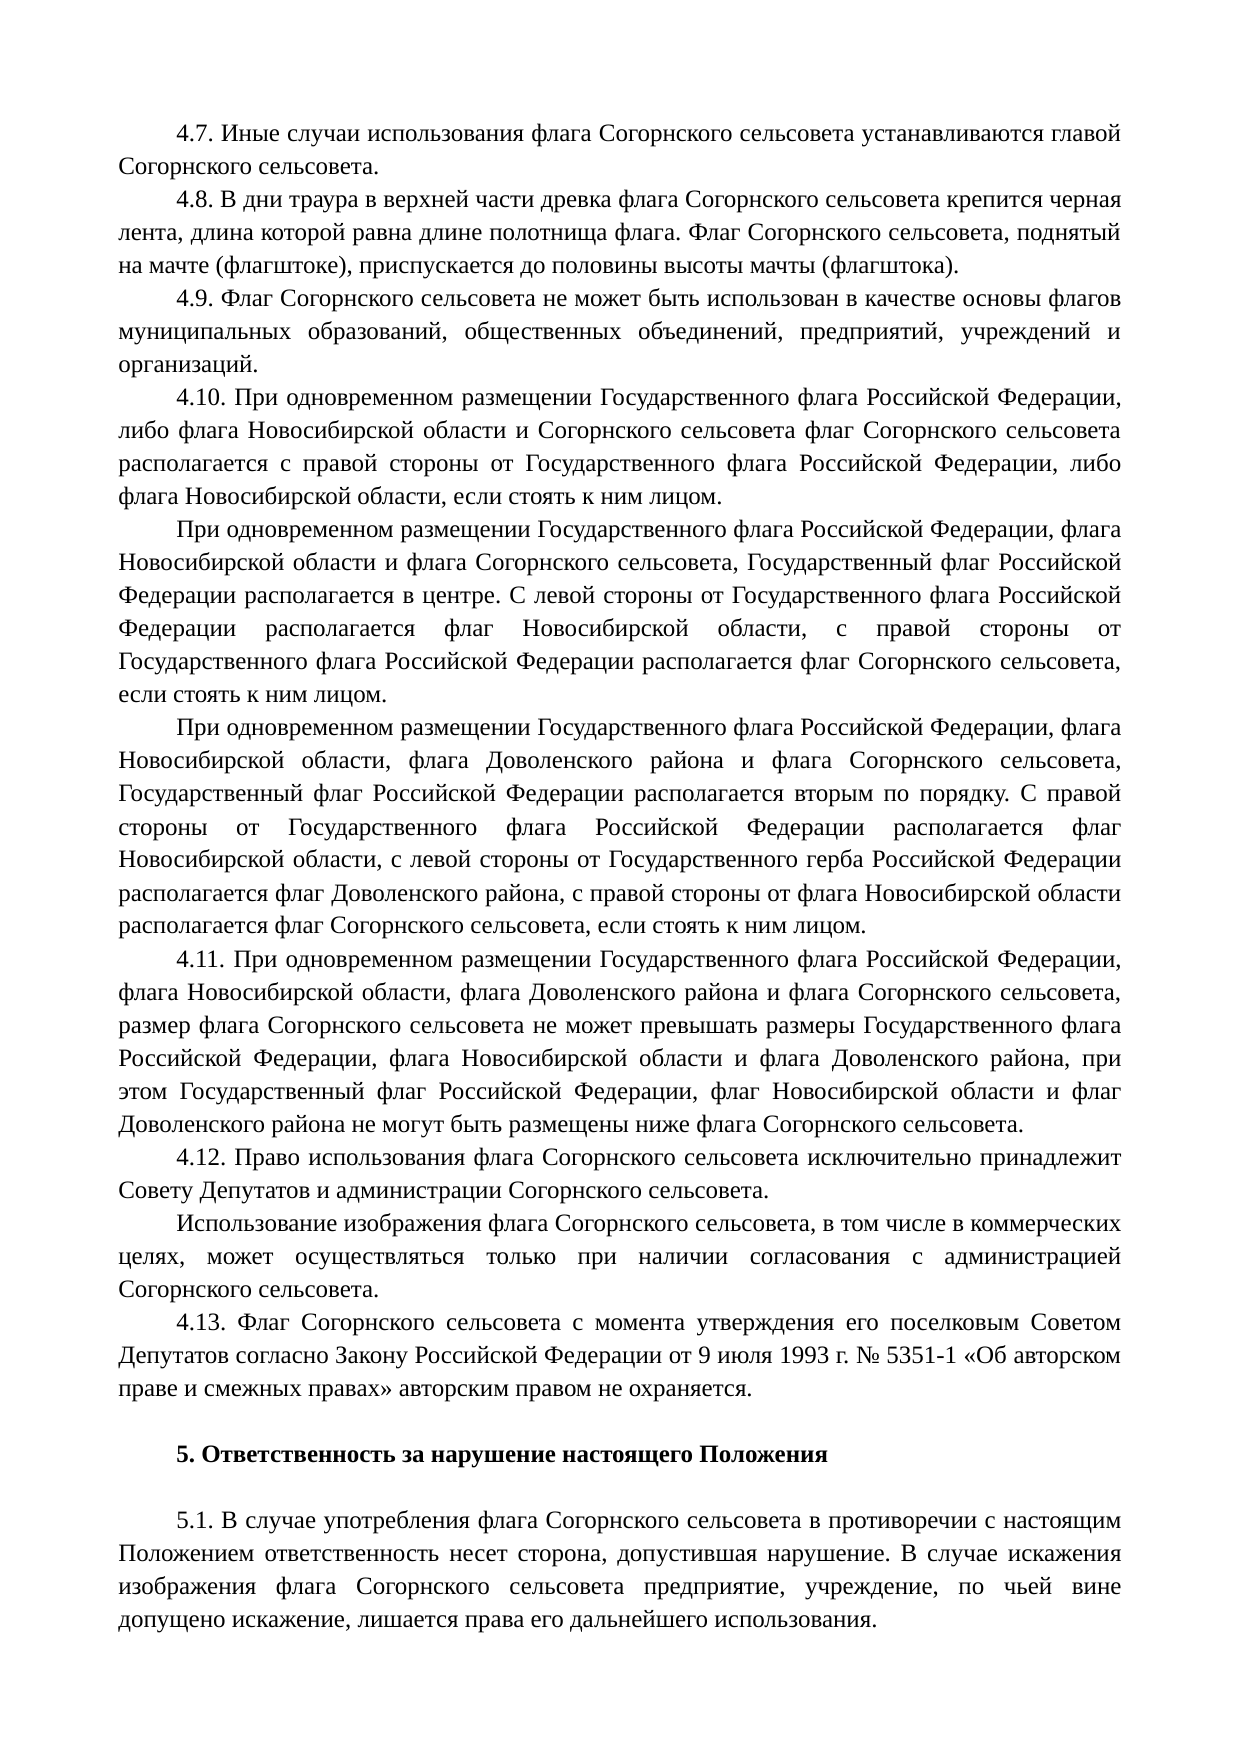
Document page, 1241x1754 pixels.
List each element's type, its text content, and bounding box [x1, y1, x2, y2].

text 4.10. При одновременном размещении Государственного флага Российской Федерации, либо флага Новосибирской области и Согорнского сельсовета флаг Согорнского сельсовета располагается с правой стороны от Государственного флага Российской Федерации, либо флага Новосибирской области, если стоять к ним лицом. [118, 382, 1122, 510]
text Использование изображения флага Согорнского сельсовета, в том числе в коммерческих целях, может осуществляться только при наличии согласования с администрацией Согорнского сельсовета. [118, 1208, 1122, 1303]
text При одновременном размещении Государственного флага Российской Федерации, флага Новосибирской области, флага Доволенского района и флага Согорнского сельсовета, Государственный флаг Российской Федерации располагается вторым по порядку. С правой стороны от Государственного флага Российской Федерации располагается флаг Новосибирской области, с левой стороны от Государственного герба Российской Федерации располагается флаг Доволенского района, с правой стороны от флага Новосибирской области располагается флаг Согорнского сельсовета, если стоять к ним лицом. [118, 712, 1122, 939]
text 5.1. В случае употребления флага Согорнского сельсовета в противоречии с настоящим Положением ответственность несет сторона, допустившая нарушение. В случае искажения изображения флага Согорнского сельсовета предприятие, учреждение, по чьей вине допущено искажение, лишается права его дальнейшего использования. [118, 1505, 1122, 1633]
text При одновременном размещении Государственного флага Российской Федерации, флага Новосибирской области и флага Согорнского сельсовета, Государственный флаг Российской Федерации располагается в центре. С левой стороны от Государственного флага Российской Федерации располагается флаг Новосибирской области, с правой стороны от Государственного флага Российской Федерации располагается флаг Согорнского сельсовета, если стоять к ним лицом. [118, 514, 1122, 708]
text 4.8. В дни траура в верхней части древка флага Согорнского сельсовета крепится черная лента, длина которой равна длине полотнища флага. Флаг Согорнского сельсовета, поднятый на мачте (флагштоке), приспускается до половины высоты мачты (флагштока). [118, 184, 1122, 279]
text 4.11. При одновременном размещении Государственного флага Российской Федерации, флага Новосибирской области, флага Доволенского района и флага Согорнского сельсовета, размер флага Согорнского сельсовета не может превышать размеры Государственного флага Российской Федерации, флага Новосибирской области и флага Доволенского района, при этом Государственный флаг Российской Федерации, флаг Новосибирской области и флаг Доволенского района не могут быть размещены ниже флага Согорнского сельсовета. [118, 944, 1122, 1137]
text 4.7. Иные случаи использования флага Согорнского сельсовета устанавливаются главой Согорнского сельсовета. [118, 118, 1122, 180]
text 5. Ответственность за нарушение настоящего Положения [118, 1439, 1122, 1468]
text 4.13. Флаг Согорнского сельсовета с момента утверждения его поселковым Советом Депутатов согласно Закону Российской Федерации от 9 июля 1993 г. № 5351-1 «Об авторском праве и смежных правах» авторским правом не охраняется. [118, 1307, 1122, 1402]
text 4.12. Право использования флага Согорнского сельсовета исключительно принадлежит Совету Депутатов и администрации Согорнского сельсовета. [118, 1142, 1122, 1203]
text 4.9. Флаг Согорнского сельсовета не может быть использован в качестве основы флагов муниципальных образований, общественных объединений, предприятий, учреждений и организаций. [118, 283, 1122, 378]
